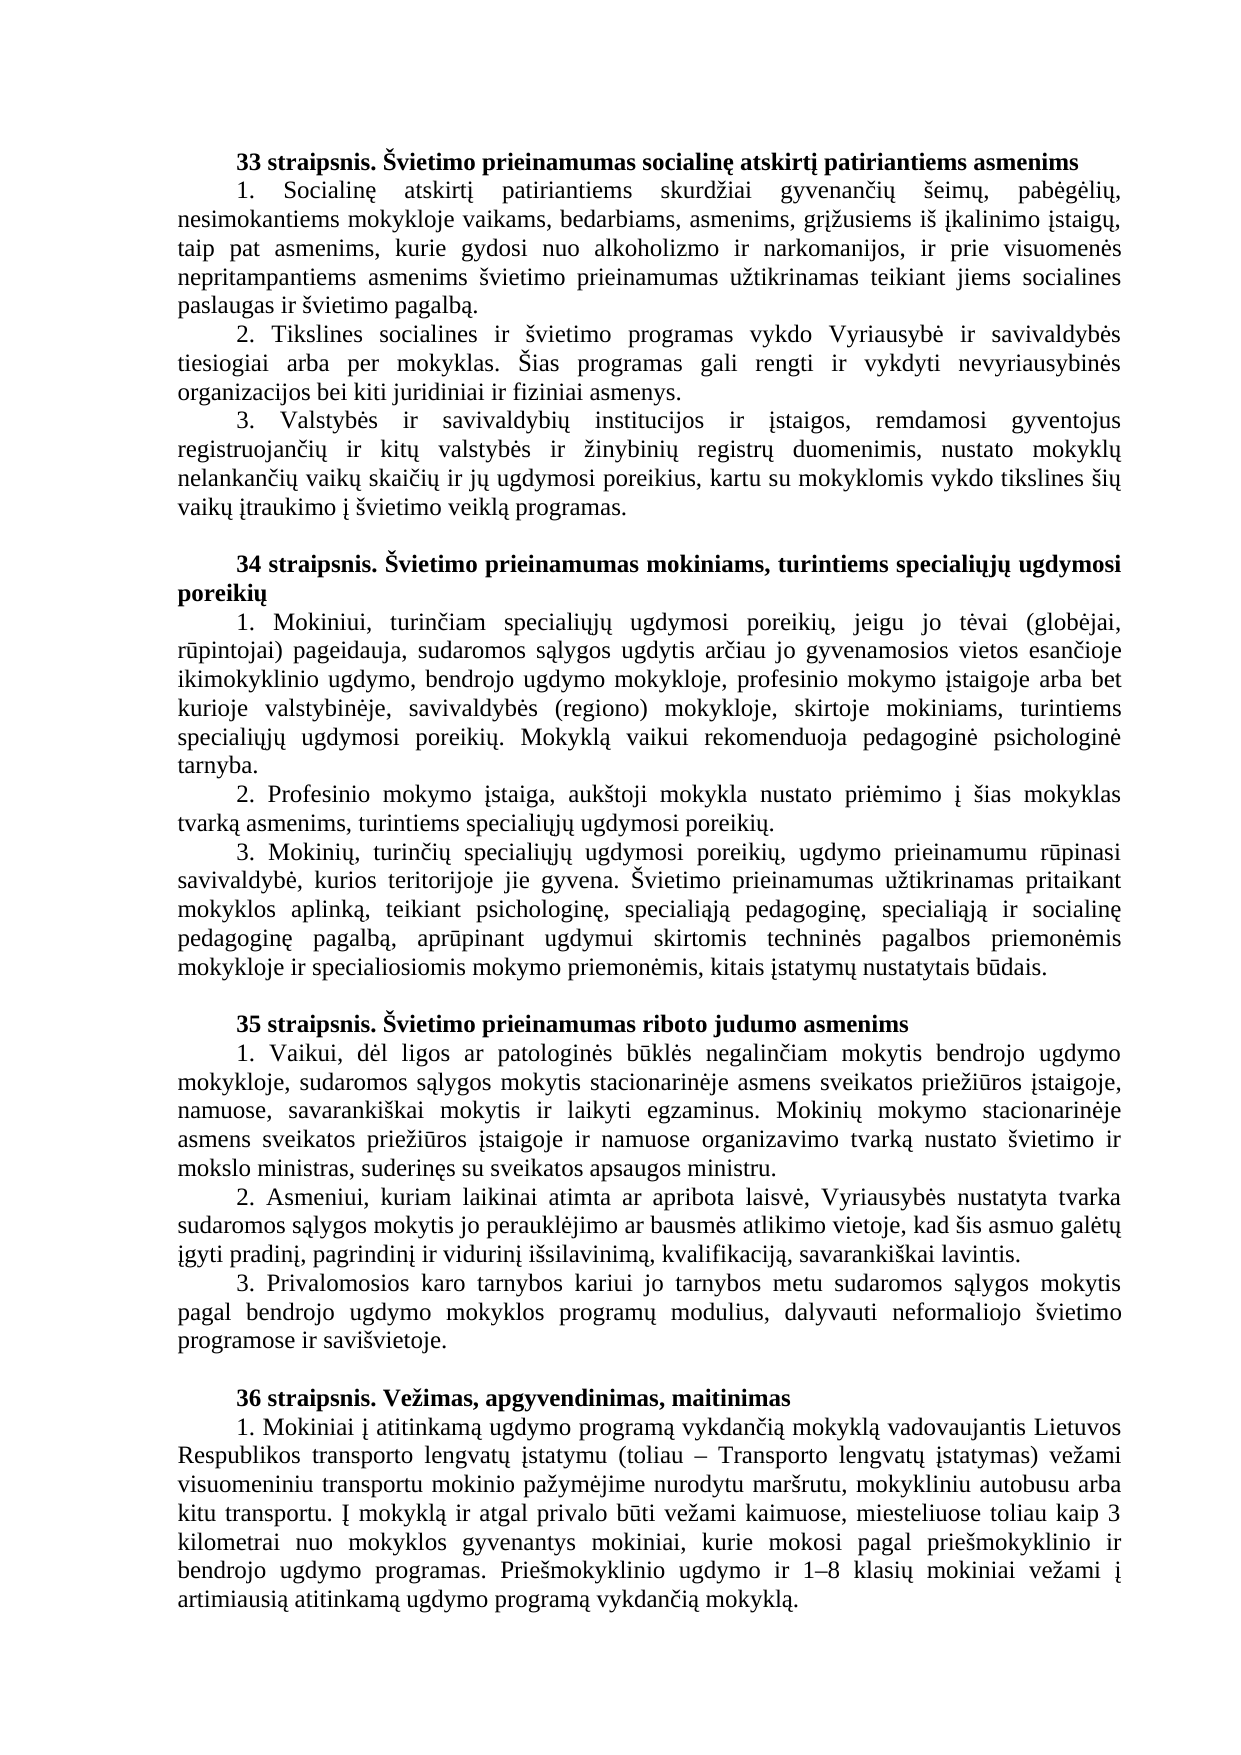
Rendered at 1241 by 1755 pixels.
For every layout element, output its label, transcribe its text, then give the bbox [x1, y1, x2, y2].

text 1. Mokiniai į atitinkamą ugdymo programą vykdančią mokyklą vadovaujantis Lietuvos Respublikos transporto lengvatų įstatymu (toliau – Transporto lengvatų įstatymas) vežami visuomeniniu transportu mokinio pažymėjime nurodytu maršrutu, mokykliniu autobusu arba kitu transportu. Į mokyklą ir atgal privalo būti vežami kaimuose, miesteliuose toliau kaip 3 kilometrai nuo mokyklos gyvenantys mokiniai, kurie mokosi pagal priešmokyklinio ir bendrojo ugdymo programas. Priešmokyklinio ugdymo ir 1–8 klasių mokiniai vežami į artimiausią atitinkamą ugdymo programą vykdančią mokyklą. [177, 1412, 1122, 1613]
text 35 straipsnis. Švietimo prieinamumas riboto judumo asmenims [177, 1009, 1122, 1038]
text 1. Mokiniui, turinčiam specialiųjų ugdymosi poreikių, jeigu jo tėvai (globėjai, rūpintojai) pageidauja, sudaromos sąlygos ugdytis arčiau jo gyvenamosios vietos esančioje ikimokyklinio ugdymo, bendrojo ugdymo mokykloje, profesinio mokymo įstaigoje arba bet kurioje valstybinėje, savivaldybės (regiono) mokykloje, skirtoje mokiniams, turintiems specialiųjų ugdymosi poreikių. Mokyklą vaikui rekomenduoja pedagoginė psichologinė tarnyba. [177, 607, 1122, 779]
text 34 straipsnis. Švietimo prieinamumas mokiniams, turintiems specialiųjų ugdymosi poreikių [177, 549, 1122, 607]
text 2. Asmeniui, kuriam laikinai atimta ar apribota laisvė, Vyriausybės nustatyta tvarka sudaromos sąlygos mokytis jo perauklėjimo ar bausmės atlikimo vietoje, kad šis asmuo galėtų įgyti pradinį, pagrindinį ir vidurinį išsilavinimą, kvalifikaciją, savarankiškai lavintis. [177, 1182, 1122, 1268]
text 2. Profesinio mokymo įstaiga, aukštoji mokykla nustato priėmimo į šias mokyklas tvarką asmenims, turintiems specialiųjų ugdymosi poreikių. [177, 779, 1122, 837]
text 3. Valstybės ir savivaldybių institucijos ir įstaigos, remdamosi gyventojus registruojančių ir kitų valstybės ir žinybinių registrų duomenimis, nustato mokyklų nelankančių vaikų skaičių ir jų ugdymosi poreikius, kartu su mokyklomis vykdo tikslines šių vaikų įtraukimo į švietimo veiklą programas. [177, 406, 1122, 521]
text 33 straipsnis. Švietimo prieinamumas socialinę atskirtį patiriantiems asmenims [177, 147, 1122, 176]
text 1. Socialinę atskirtį patiriantiems skurdžiai gyvenančių šeimų, pabėgėlių, nesimokantiems mokykloje vaikams, bedarbiams, asmenims, grįžusiems iš įkalinimo įstaigų, taip pat asmenims, kurie gydosi nuo alkoholizmo ir narkomanijos, ir prie visuomenės nepritampantiems asmenims švietimo prieinamumas užtikrinamas teikiant jiems socialines paslaugas ir švietimo pagalbą. [177, 176, 1122, 319]
text 36 straipsnis. Vežimas, apgyvendinimas, maitinimas [177, 1383, 1122, 1412]
text 3. Mokinių, turinčių specialiųjų ugdymosi poreikių, ugdymo prieinamumu rūpinasi savivaldybė, kurios teritorijoje jie gyvena. Švietimo prieinamumas užtikrinamas pritaikant mokyklos aplinką, teikiant psichologinę, specialiąją pedagoginę, specialiąją ir socialinę pedagoginę pagalbą, aprūpinant ugdymui skirtomis techninės pagalbos priemonėmis mokykloje ir specialiosiomis mokymo priemonėmis, kitais įstatymų nustatytais būdais. [177, 837, 1122, 981]
text 1. Vaikui, dėl ligos ar patologinės būklės negalinčiam mokytis bendrojo ugdymo mokykloje, sudaromos sąlygos mokytis stacionarinėje asmens sveikatos priežiūros įstaigoje, namuose, savarankiškai mokytis ir laikyti egzaminus. Mokinių mokymo stacionarinėje asmens sveikatos priežiūros įstaigoje ir namuose organizavimo tvarką nustato švietimo ir mokslo ministras, suderinęs su sveikatos apsaugos ministru. [177, 1038, 1122, 1182]
text 2. Tikslines socialines ir švietimo programas vykdo Vyriausybė ir savivaldybės tiesiogiai arba per mokyklas. Šias programas gali rengti ir vykdyti nevyriausybinės organizacijos bei kiti juridiniai ir fiziniai asmenys. [177, 319, 1122, 406]
text 3. Privalomosios karo tarnybos kariui jo tarnybos metu sudaromos sąlygos mokytis pagal bendrojo ugdymo mokyklos programų modulius, dalyvauti neformaliojo švietimo programose ir savišvietoje. [177, 1268, 1122, 1354]
